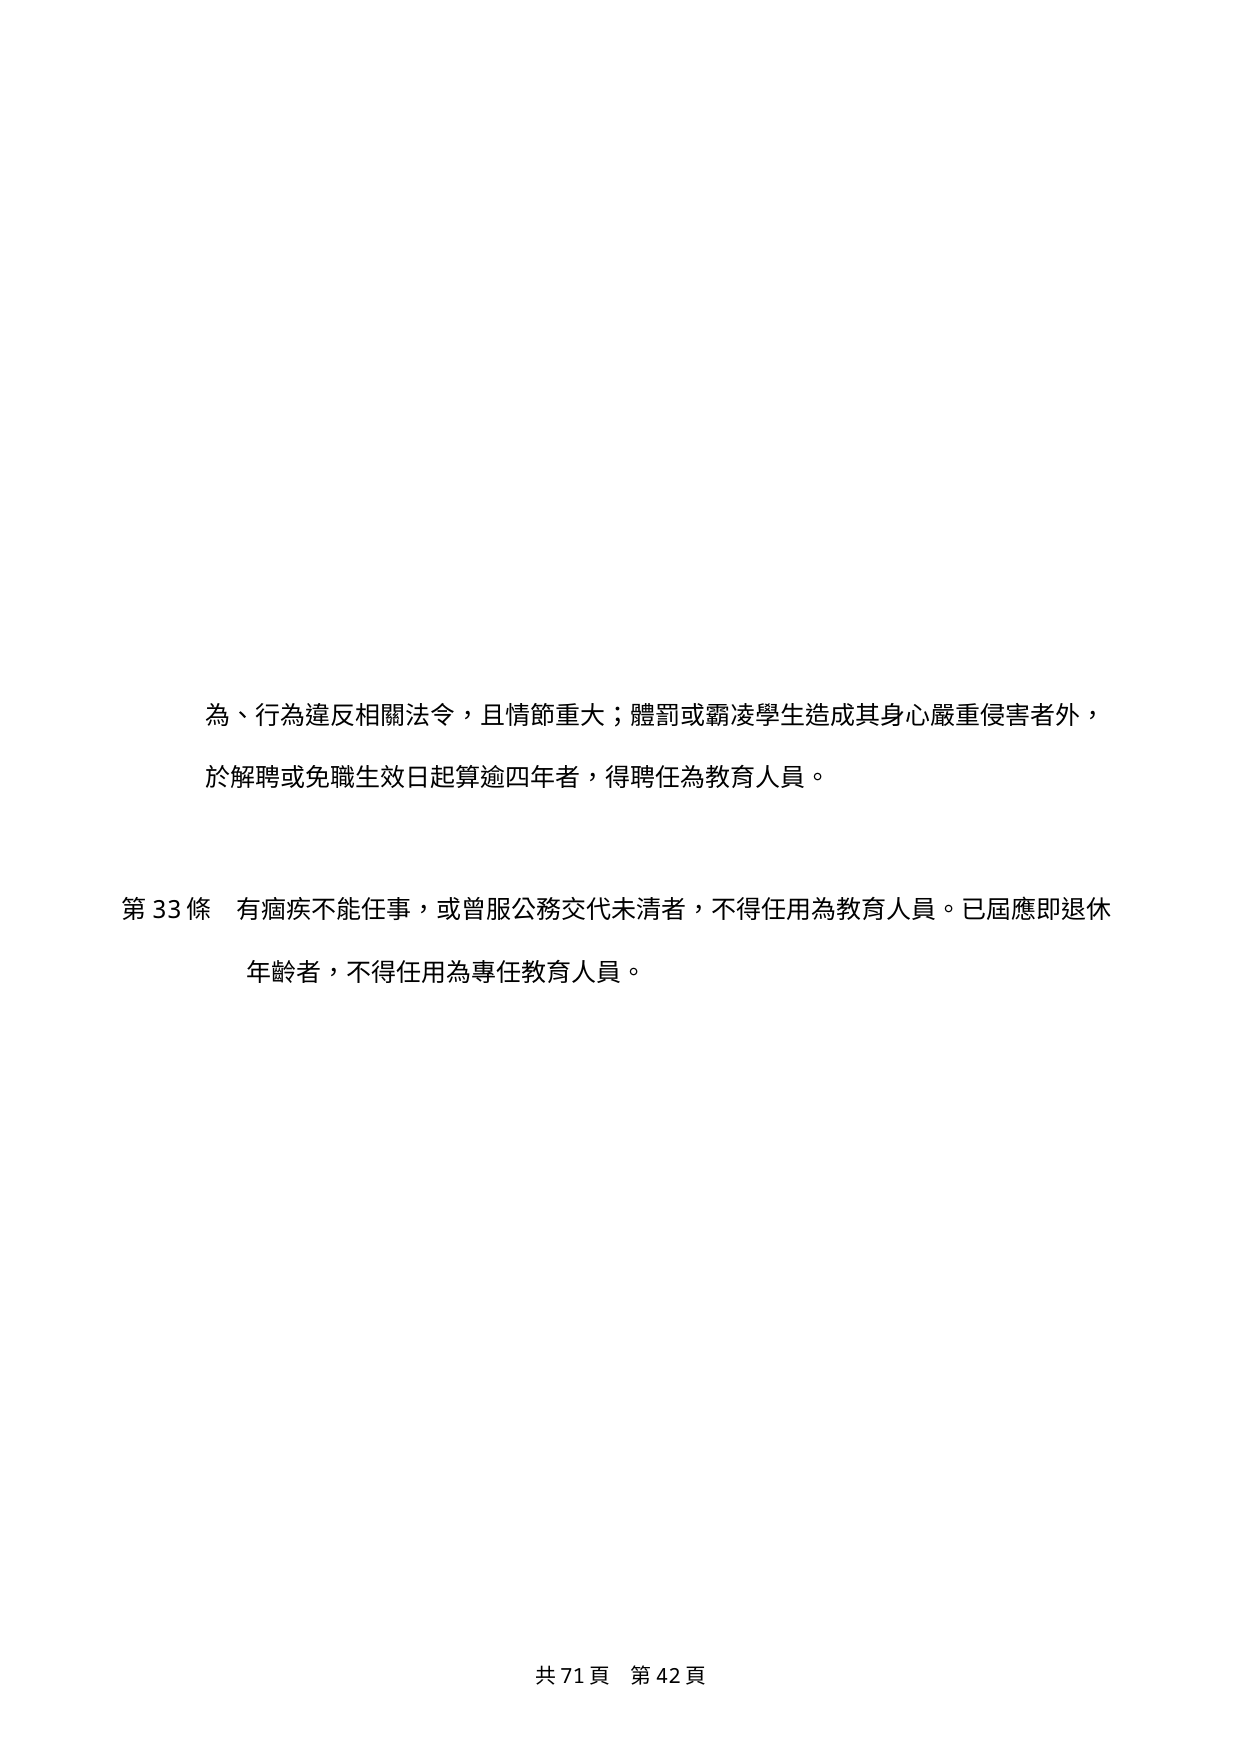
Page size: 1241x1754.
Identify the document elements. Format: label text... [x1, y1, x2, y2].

text 第33條 有痼疾不能任事，或曾服公務交代未清者，不得任用為教育人員。已屆應即退休年齡者，不得任用為專任教育人員。 [122, 866, 1122, 991]
text 為、行為違反相關法令，且情節重大；體罰或霸凌學生造成其身心嚴重侵害者外，於解聘或免職生效日起算逾四年者，得聘任為教育人員。 [206, 672, 1122, 797]
